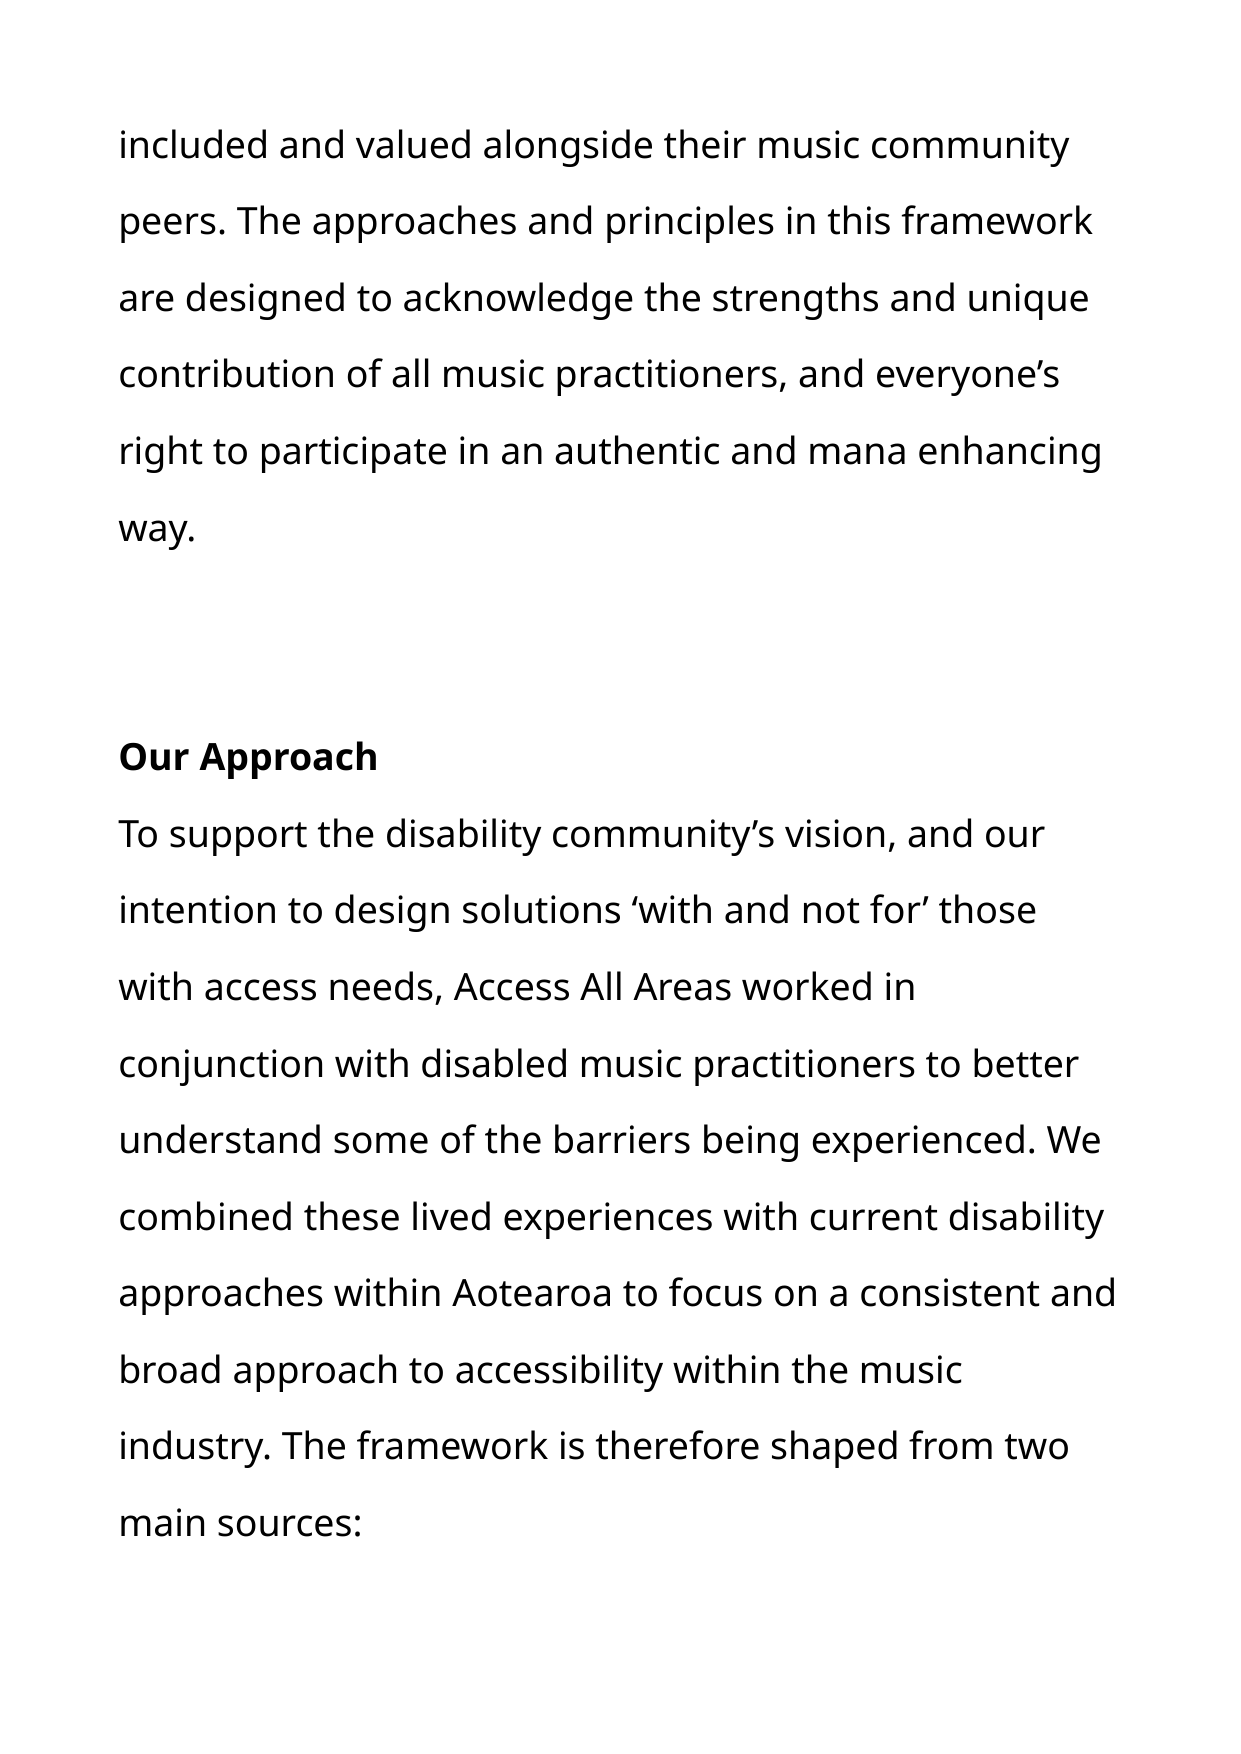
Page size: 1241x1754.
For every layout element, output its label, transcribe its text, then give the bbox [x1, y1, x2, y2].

text Our Approach [118, 731, 1122, 782]
text included and valued alongside their music community peers. The approaches and principles in this framework are designed to acknowledge the strengths and unique contribution of all music practitioners, and everyone’s right to participate in an authentic and mana enhancing way. [118, 118, 1122, 552]
text To support the disability community’s vision, and our intention to design solutions ‘with and not for’ those with access needs, Access All Areas worked in conjunction with disabled music practitioners to better understand some of the barriers being experienced. We combined these lived experiences with current disability approaches within Aotearoa to focus on a consistent and broad approach to accessibility within the music industry. The framework is therefore shaped from two main sources: [118, 807, 1122, 1547]
